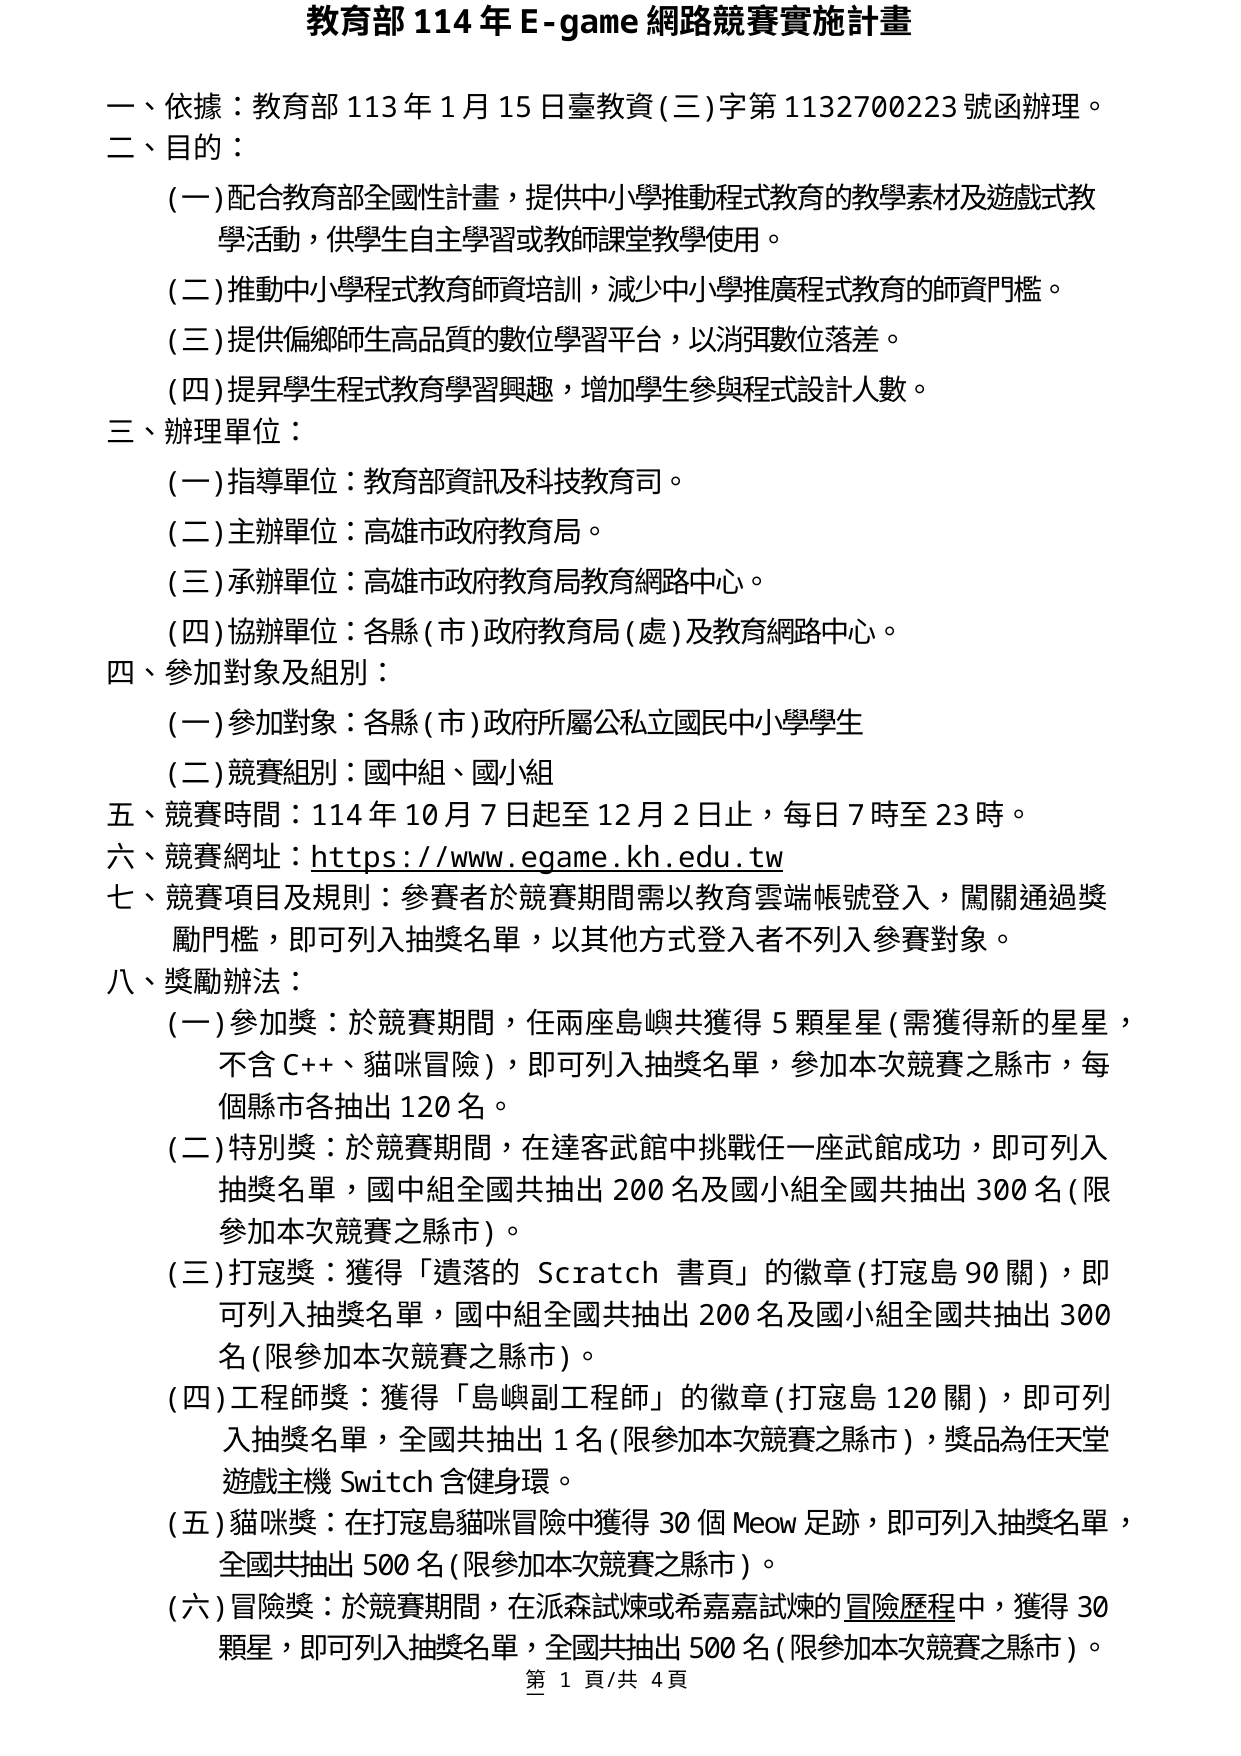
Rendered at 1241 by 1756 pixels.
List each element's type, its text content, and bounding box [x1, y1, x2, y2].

text (三)提供偏鄉師生高品質的數位學習平台，以消弭數位落差。 [163, 317, 1016, 359]
text (四)提昇學生程式教育學習興趣，增加學生參與程式設計人數。 [163, 367, 1016, 409]
text (一)參加對象：各縣(市)政府所屬公私立國民中小學學生 [163, 701, 1016, 742]
text (二)推動中小學程式教育師資培訓，減少中小學推廣程式教育的師資門檻。 [163, 267, 1110, 309]
text (一)參加獎：於競賽期間，任兩座島嶼共獲得5顆星星(需獲得新的星星，不含C++、貓咪冒險)，即可列入抽獎名單，參加本次競賽之縣市，每個縣市各抽出120名。 [163, 1001, 1111, 1126]
text (二)主辦單位：高雄市政府教育局。 [163, 509, 1016, 551]
text 六、競賽網址：https://www.egame.kh.edu.tw [106, 834, 1111, 876]
text (三)打寇獎：獲得「遺落的 Scratch 書頁」的徽章(打寇島90關)，即可列入抽獎名單，國中組全國共抽出200名及國小組全國共抽出300名(限參加本次競賽之縣市)。 [163, 1251, 1111, 1376]
text (一)配合教育部全國性計畫，提供中小學推動程式教育的教學素材及遊戲式教學活動，供學生自主學習或教師課堂教學使用。 [163, 176, 1110, 259]
text (二)競賽組別：國中組、國小組 [163, 751, 1016, 792]
text (三)承辦單位：高雄市政府教育局教育網路中心。 [163, 559, 1016, 601]
text (四)協辦單位：各縣(市)政府教育局(處)及教育網路中心。 [163, 609, 1016, 651]
text 四、參加對象及組別： [106, 651, 1111, 692]
text (五)貓咪獎：在打寇島貓咪冒險中獲得30個Meow足跡，即可列入抽獎名單，全國共抽出500名(限參加本次競賽之縣市)。 [163, 1501, 1111, 1584]
text 五、競賽時間：114年10月7日起至12月2日止，每日7時至23時。 [106, 792, 1111, 834]
text 一、依據：教育部113年1月15日臺教資(三)字第1132700223號函辦理。 [106, 84, 1111, 126]
text 教育部114年E-game網路競賽實施計畫 [119, 0, 1100, 42]
text 三、辦理單位： [106, 409, 1111, 451]
text (二)特別獎：於競賽期間，在達客武館中挑戰任一座武館成功，即可列入抽獎名單，國中組全國共抽出200名及國小組全國共抽出300名(限參加本次競賽之縣市)。 [163, 1126, 1111, 1251]
text (六)冒險獎：於競賽期間，在派森試煉或希嘉嘉試煉的冒險歷程中，獲得30顆星，即可列入抽獎名單，全國共抽出500名(限參加本次競賽之縣市)。 [163, 1584, 1111, 1667]
text 七、競賽項目及規則：參賽者於競賽期間需以教育雲端帳號登入，闖關通過獎勵門檻，即可列入抽獎名單，以其他方式登入者不列入參賽對象。 [106, 876, 1111, 959]
text 八、獎勵辦法： [106, 959, 1111, 1001]
text 二、目的： [106, 126, 1111, 167]
text (一)指導單位：教育部資訊及科技教育司。 [163, 459, 1016, 501]
text (四)工程師獎：獲得「島嶼副工程師」的徽章(打寇島120關)，即可列入抽獎名單，全國共抽出1名(限參加本次競賽之縣市)，獎品為任天堂遊戲主機Switch含健身環。 [163, 1376, 1111, 1501]
